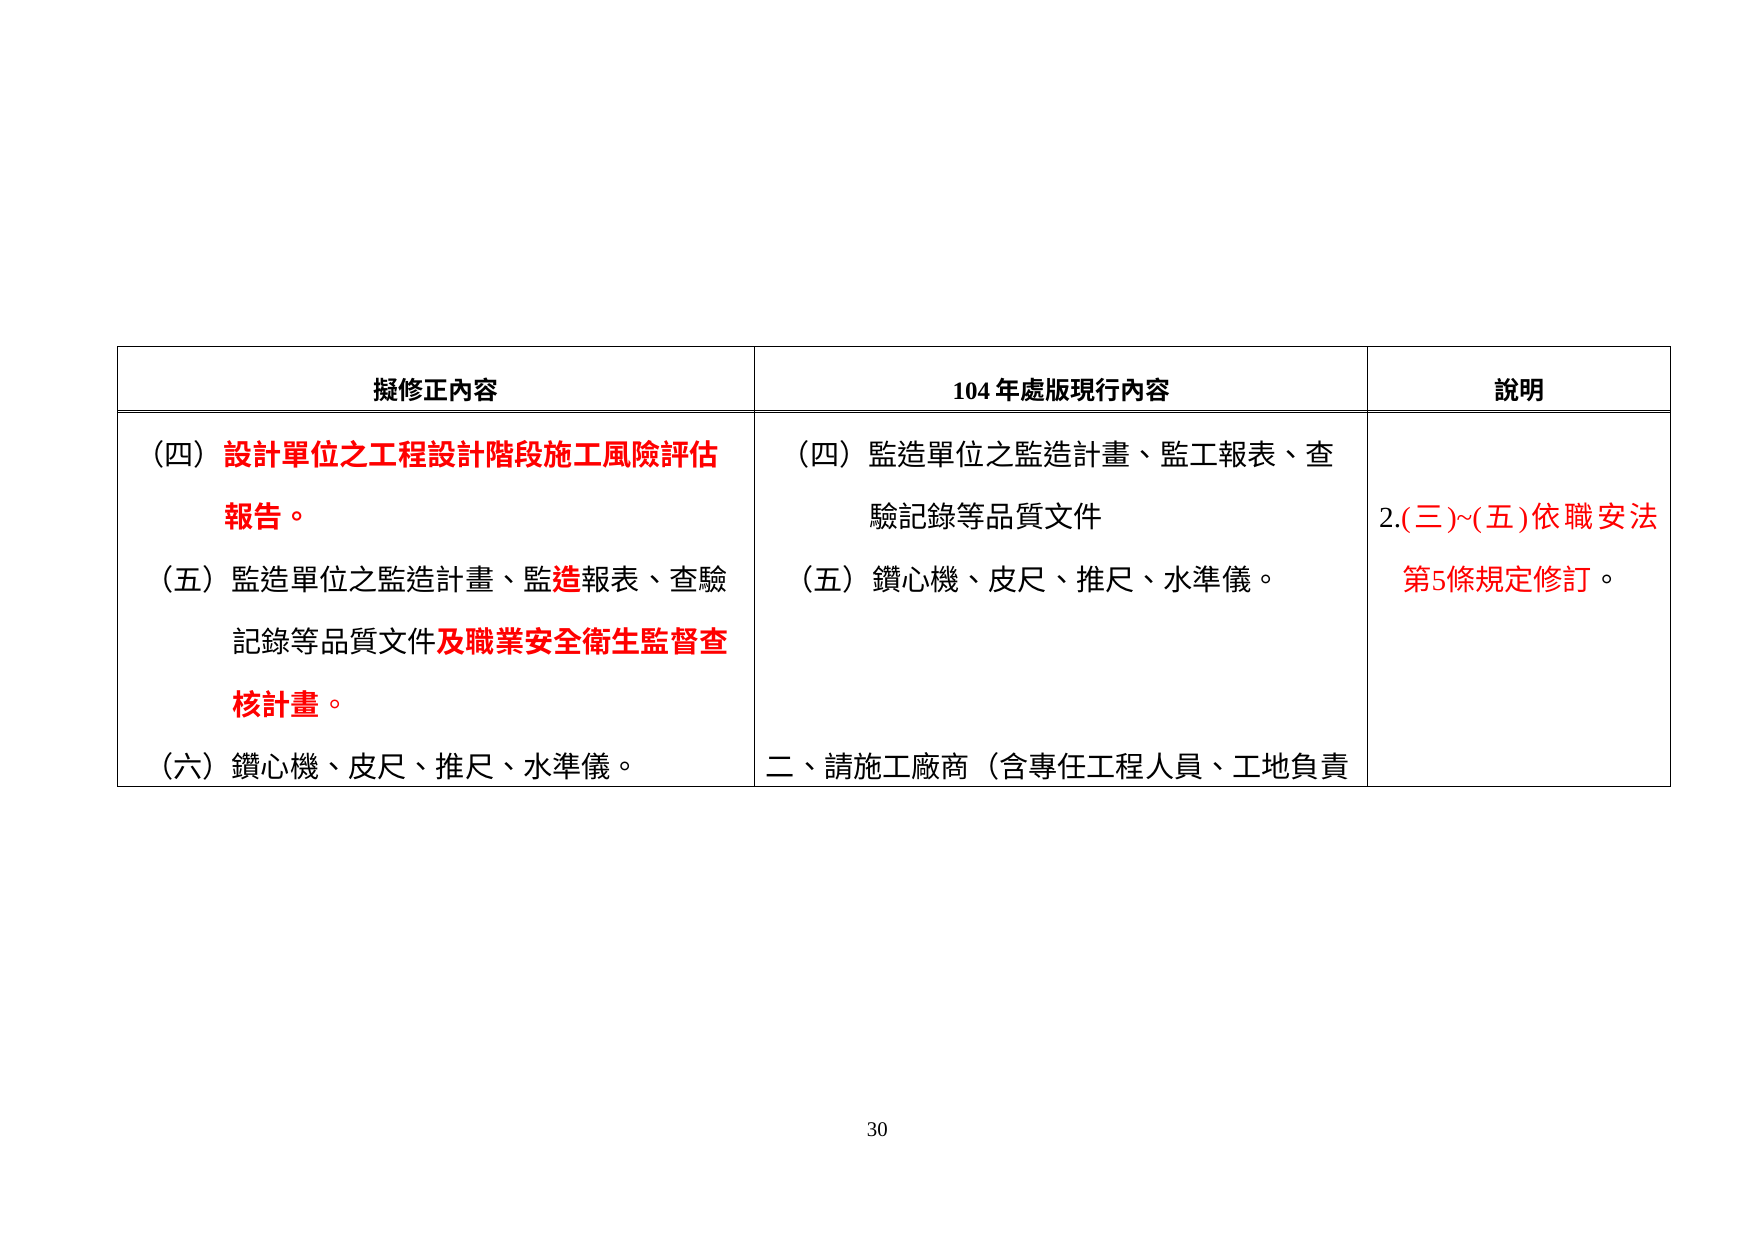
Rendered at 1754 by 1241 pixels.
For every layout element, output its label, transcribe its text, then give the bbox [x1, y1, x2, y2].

table_header 擬修正內容 [118, 347, 754, 409]
table_header 104年處版現行內容 [755, 347, 1367, 409]
table_header 說明 [1368, 347, 1670, 409]
table_cell 2.(三)~(五)依職安法第5條規定修訂。 [1368, 413, 1670, 786]
table_cell （四）監造單位之監造計畫、監工報表、查驗記錄等品質文件 （五）鑽心機、皮尺、推尺、水準儀。 二、請施工廠商（含專任工程人員、工地負責 [755, 413, 1367, 786]
table_cell （四）設計單位之工程設計階段施工風險評估報告。 （五）監造單位之監造計畫、監造報表、查驗記錄等品質文件及職業安全衛生監督查核計畫。 （六）鑽心機、皮尺、推尺、水準儀。 [118, 413, 754, 786]
